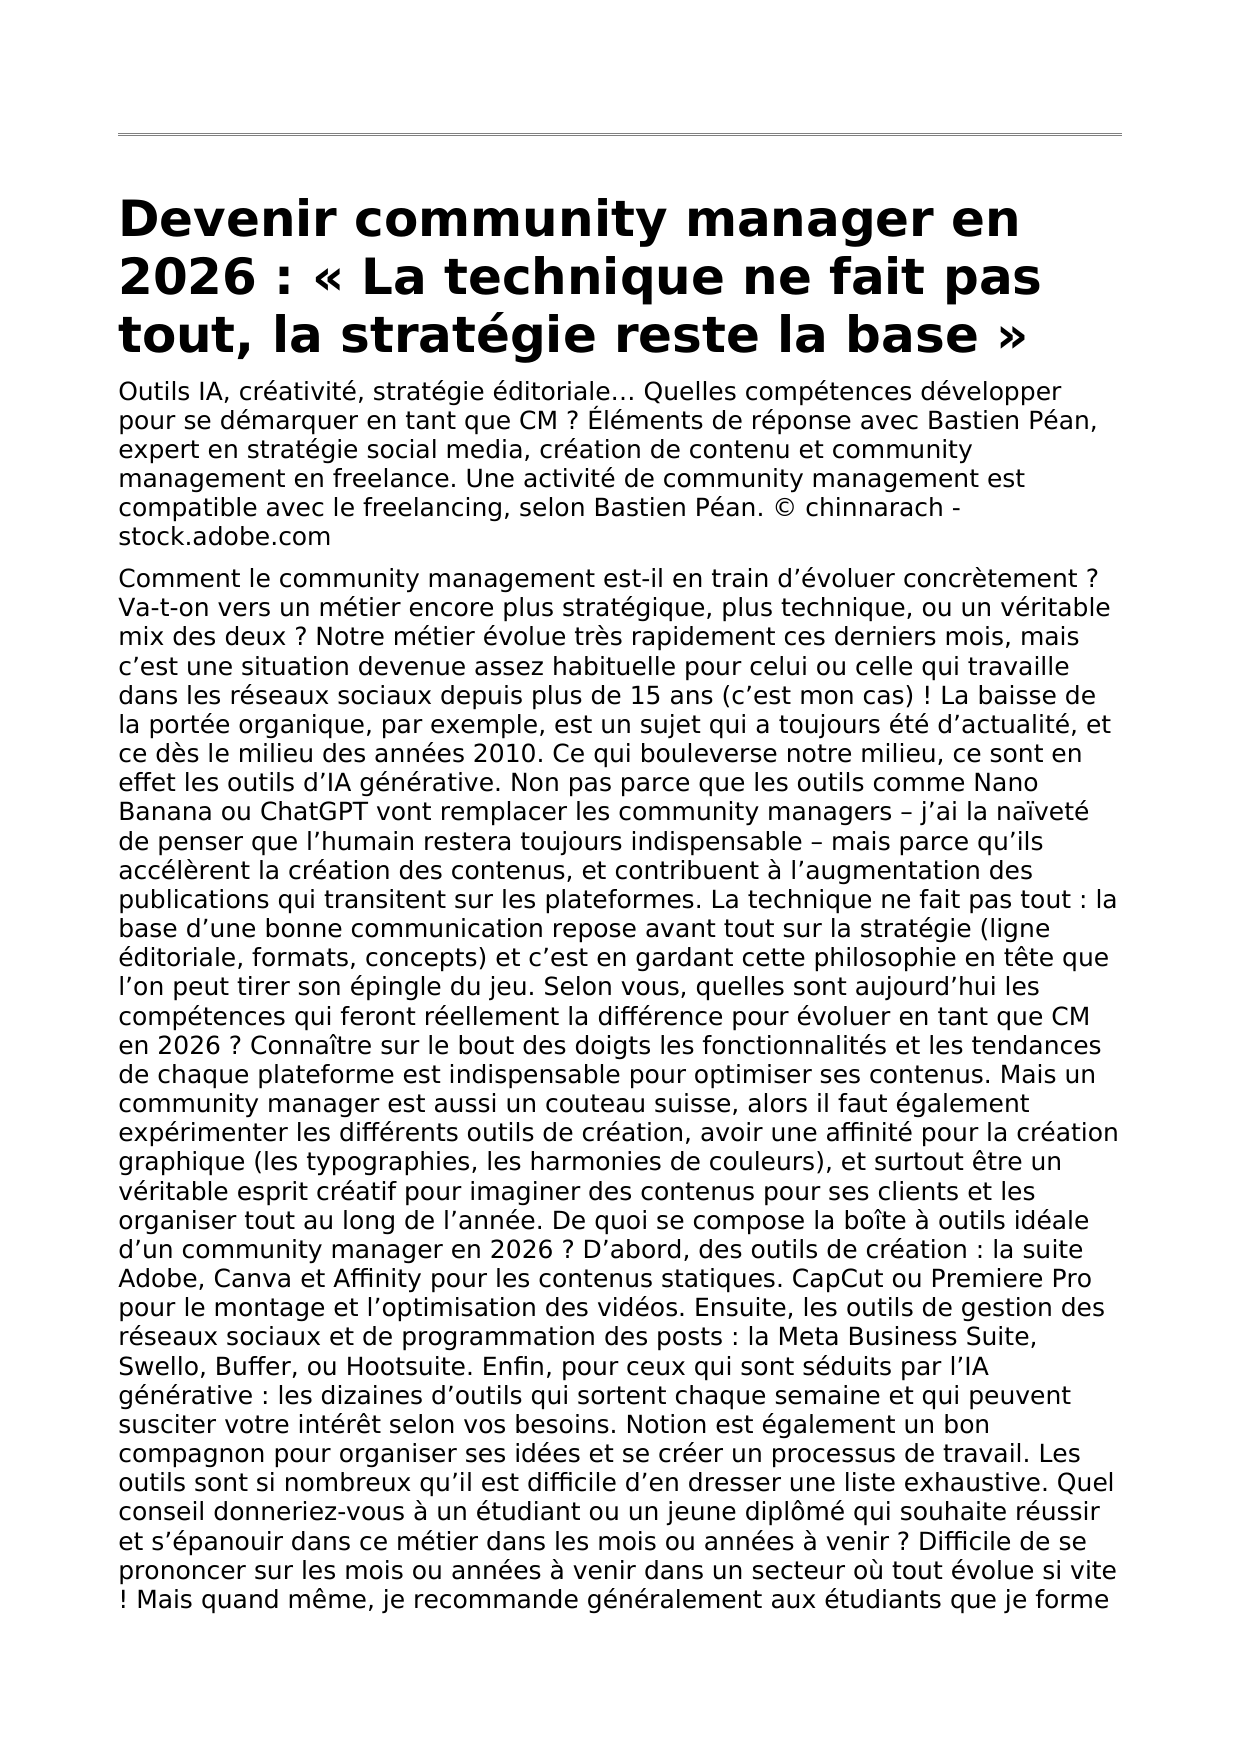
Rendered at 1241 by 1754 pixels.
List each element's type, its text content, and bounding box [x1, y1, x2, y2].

text Outils IA, créativité, stratégie éditoriale… Quelles compétences développer pour se démarquer en tant que CM ? Éléments de réponse avec Bastien Péan, expert en stratégie social media, création de contenu et community management en freelance. Une activité de community management est compatible avec le freelancing, selon Bastien Péan. © chinnarach - stock.adobe.com [118, 377, 1122, 552]
subtitle Devenir community manager en 2026 : « La technique ne fait pas tout, la stratégie reste la base » [118, 189, 1122, 364]
text Comment le community management est-il en train d’évoluer concrètement ? Va-t-on vers un métier encore plus stratégique, plus technique, ou un véritable mix des deux ? Notre métier évolue très rapidement ces derniers mois, mais c’est une situation devenue assez habituelle pour celui ou celle qui travaille dans les réseaux sociaux depuis plus de 15 ans (c’est mon cas) ! La baisse de la portée organique, par exemple, est un sujet qui a toujours été d’actualité, et ce dès le milieu des années 2010. Ce qui bouleverse notre milieu, ce sont en effet les outils d’IA générative. Non pas parce que les outils comme Nano Banana ou ChatGPT vont remplacer les community managers – j’ai la naïveté de penser que l’humain restera toujours indispensable – mais parce qu’ils accélèrent la création des contenus, et contribuent à l’augmentation des publications qui transitent sur les plateformes. La technique ne fait pas tout : la base d’une bonne communication repose avant tout sur la stratégie (ligne éditoriale, formats, concepts) et c’est en gardant cette philosophie en tête que l’on peut tirer son épingle du jeu. Selon vous, quelles sont aujourd’hui les compétences qui feront réellement la différence pour évoluer en tant que CM en 2026 ? Connaître sur le bout des doigts les fonctionnalités et les tendances de chaque plateforme est indispensable pour optimiser ses contenus. Mais un community manager est aussi un couteau suisse, alors il faut également expérimenter les différents outils de création, avoir une affinité pour la création graphique (les typographies, les harmonies de couleurs), et surtout être un véritable esprit créatif pour imaginer des contenus pour ses clients et les organiser tout au long de l’année. De quoi se compose la boîte à outils idéale d’un community manager en 2026 ? D’abord, des outils de création : la suite Adobe, Canva et Affinity pour les contenus statiques. CapCut ou Premiere Pro pour le montage et l’optimisation des vidéos. Ensuite, les outils de gestion des réseaux sociaux et de programmation des posts : la Meta Business Suite, Swello, Buffer, ou Hootsuite. Enfin, pour ceux qui sont séduits par l’IA générative : les dizaines d’outils qui sortent chaque semaine et qui peuvent susciter votre intérêt selon vos besoins. Notion est également un bon compagnon pour organiser ses idées et se créer un processus de travail. Les outils sont si nombreux qu’il est difficile d’en dresser une liste exhaustive. Quel conseil donneriez-vous à un étudiant ou un jeune diplômé qui souhaite réussir et s’épanouir dans ce métier dans les mois ou années à venir ? Difficile de se prononcer sur les mois ou années à venir dans un secteur où tout évolue si vite ! Mais quand même, je recommande généralement aux étudiants que je forme [118, 564, 1122, 1614]
